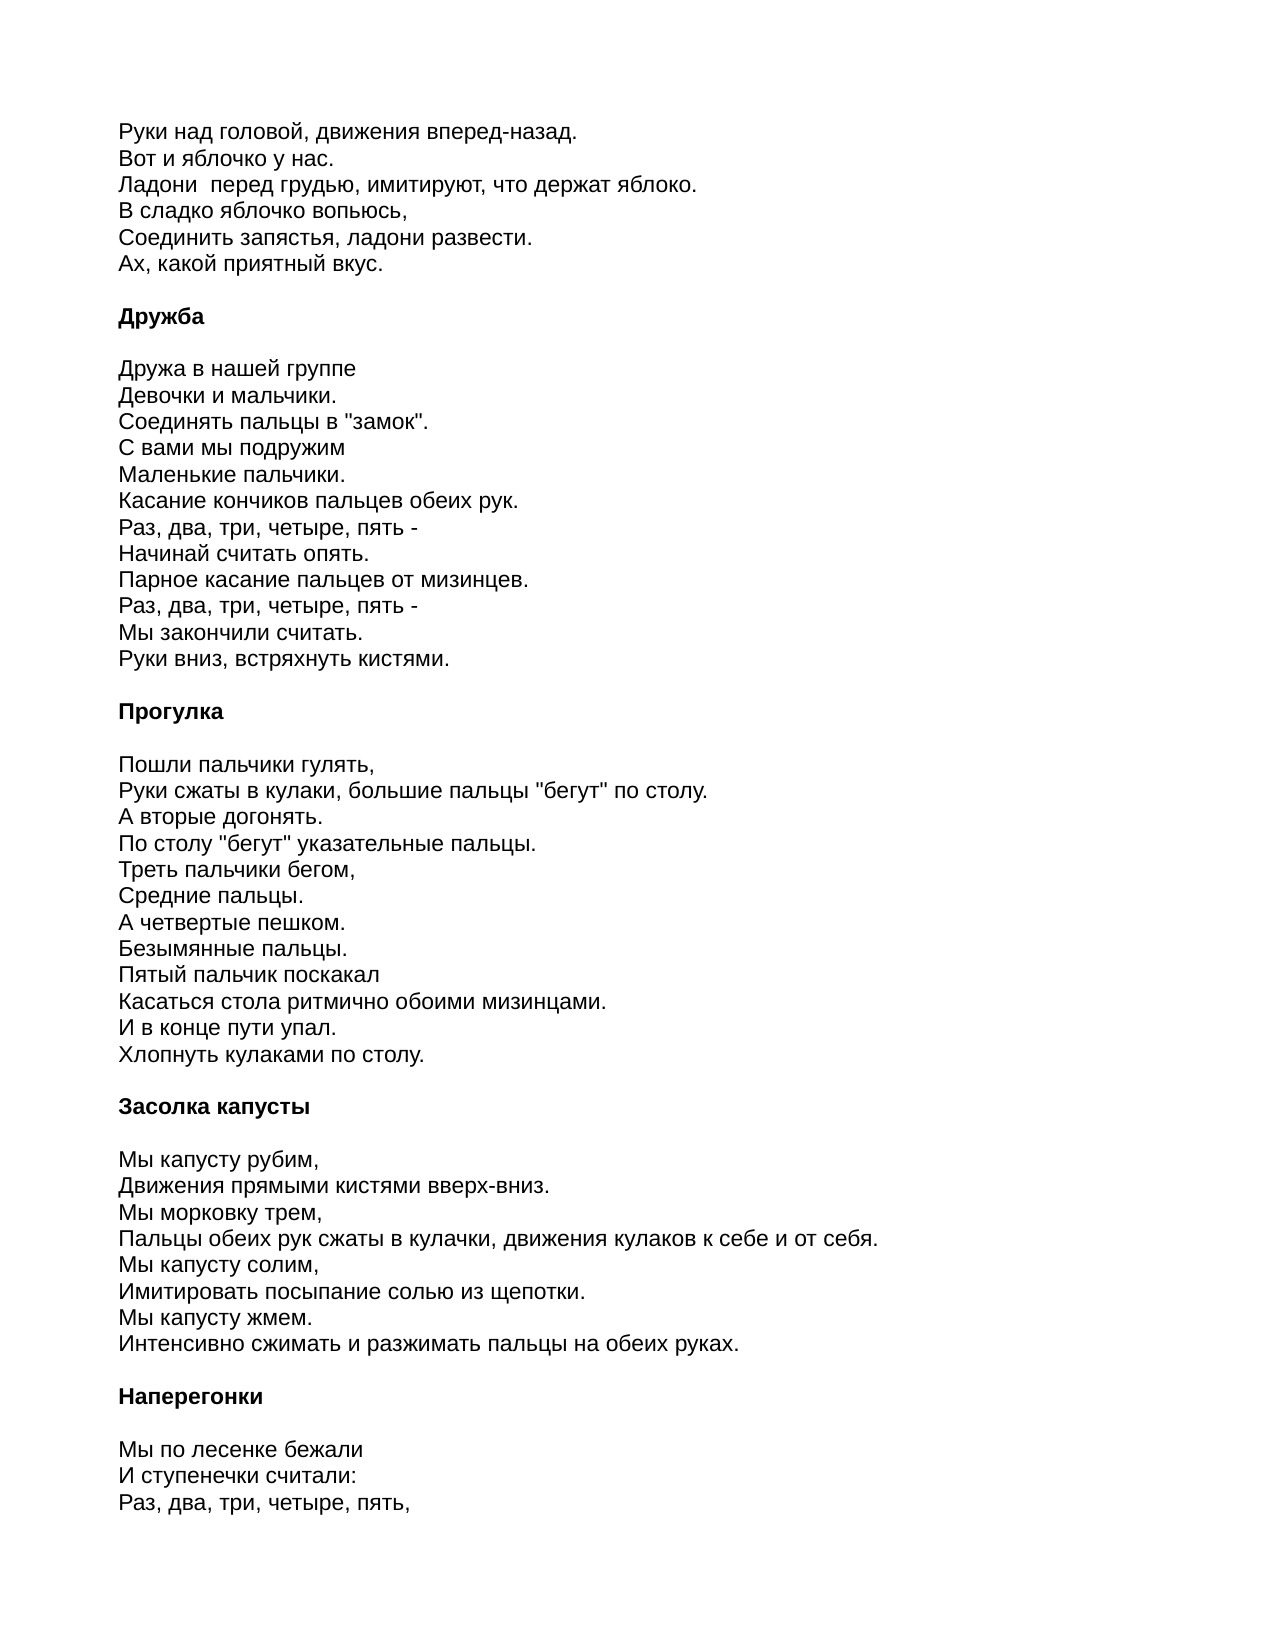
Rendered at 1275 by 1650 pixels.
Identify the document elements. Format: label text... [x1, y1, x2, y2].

text Соединять пальцы в "замок". [118, 408, 1157, 434]
text А четвертые пешком. [118, 909, 1157, 935]
text Руки сжаты в кулаки, большие пальцы "бегут" по столу. [118, 777, 1157, 803]
text Мы по лесенке бежали [118, 1436, 1157, 1462]
text Движения прямыми кистями вверх-вниз. [118, 1172, 1157, 1199]
text Пошли пальчики гулять, [118, 751, 1157, 777]
text Пятый пальчик поскакал [118, 961, 1157, 988]
text Вот и яблочко у нас. [118, 144, 1157, 171]
text Руки вниз, встряхнуть кистями. [118, 645, 1157, 672]
text Касаться стола ритмично обоими мизинцами. [118, 988, 1157, 1014]
text Раз, два, три, четыре, пять - [118, 592, 1157, 619]
text Раз, два, три, четыре, пять, [118, 1488, 1157, 1515]
text Ах, какой приятный вкус. [118, 250, 1157, 276]
text Имитировать посыпание солью из щепотки. [118, 1278, 1157, 1304]
text Мы капусту рубим, [118, 1146, 1157, 1172]
text Наперегонки [118, 1383, 1157, 1409]
text Мы капусту жмем. [118, 1304, 1157, 1330]
text Средние пальцы. [118, 882, 1157, 909]
text И ступенечки считали: [118, 1462, 1157, 1488]
text Соединить запястья, ладони развести. [118, 223, 1157, 250]
text И в конце пути упал. [118, 1014, 1157, 1041]
text С вами мы подружим [118, 434, 1157, 461]
text Засолка капусты [118, 1093, 1157, 1119]
text Начинай считать опять. [118, 540, 1157, 566]
text Прогулка [118, 698, 1157, 724]
text Ладони перед грудью, имитируют, что держат яблоко. [118, 171, 1157, 197]
text Мы закончили считать. [118, 619, 1157, 645]
text Треть пальчики бегом, [118, 856, 1157, 882]
text Хлопнуть кулаками по столу. [118, 1041, 1157, 1067]
text Безымянные пальцы. [118, 935, 1157, 961]
text Мы капусту солим, [118, 1251, 1157, 1278]
text Интенсивно сжимать и разжимать пальцы на обеих руках. [118, 1330, 1157, 1357]
text Парное касание пальцев от мизинцев. [118, 566, 1157, 592]
text По столу "бегут" указательные пальцы. [118, 830, 1157, 856]
text В сладко яблочко вопьюсь, [118, 197, 1157, 223]
text Дружа в нашей группе [118, 355, 1157, 382]
text Раз, два, три, четыре, пять - [118, 513, 1157, 540]
text Руки над головой, движения вперед-назад. [118, 118, 1157, 144]
text Дружба [118, 303, 1157, 329]
text Касание кончиков пальцев обеих рук. [118, 487, 1157, 513]
text А вторые догонять. [118, 803, 1157, 830]
text Маленькие пальчики. [118, 461, 1157, 487]
text Девочки и мальчики. [118, 382, 1157, 408]
text Пальцы обеих рук сжаты в кулачки, движения кулаков к себе и от себя. [118, 1225, 1157, 1251]
text Мы морковку трем, [118, 1199, 1157, 1225]
